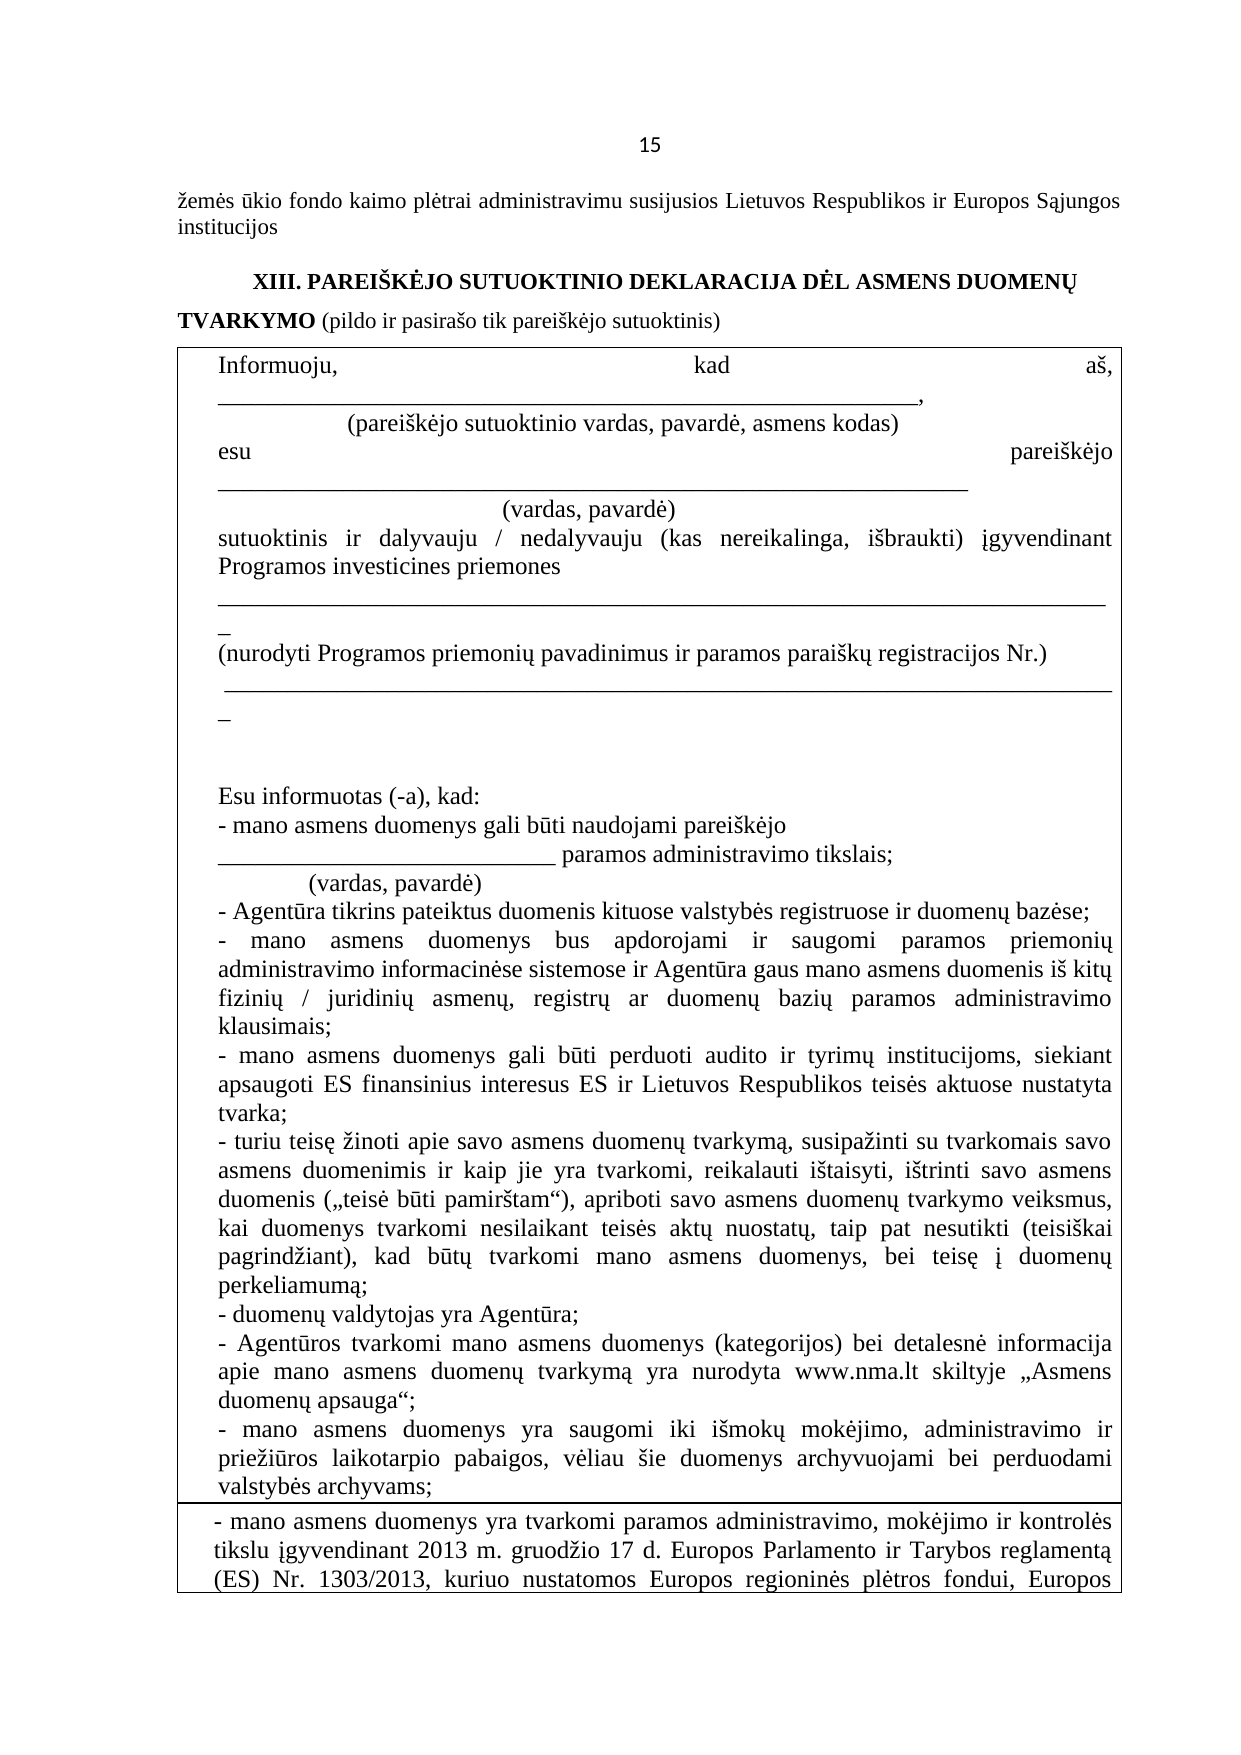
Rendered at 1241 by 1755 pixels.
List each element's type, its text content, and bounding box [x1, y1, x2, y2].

text (vardas, pavardė) [178, 864, 1121, 893]
text Informuoju, kad aš, ________________________________________________________, [178, 348, 1121, 404]
text - mano asmens duomenys gali būti naudojami pareiškėjo [178, 807, 1121, 836]
text - Agentūros tvarkomi mano asmens duomenys (kategorijos) bei detalesnė informacija apie mano asmens duomenų tvarkymą yra nurodyta www.nma.lt skiltyje „Asmens duomenų apsauga“; [178, 1324, 1121, 1411]
text - mano asmens duomenys yra saugomi iki išmokų mokėjimo, administravimo ir priežiūros laikotarpio pabaigos, vėliau šie duomenys archyvuojami bei perduodami valstybės archyvams; [178, 1411, 1121, 1502]
text - mano asmens duomenys gali būti perduoti audito ir tyrimų institucijoms, siekiant apsaugoti ES finansinius interesus ES ir Lietuvos Respublikos teisės aktuose nustatyta tvarka; [178, 1037, 1121, 1123]
text - turiu teisę žinoti apie savo asmens duomenų tvarkymą, susipažinti su tvarkomais savo asmens duomenimis ir kaip jie yra tvarkomi, reikalauti ištaisyti, ištrinti savo asmens duomenis („teisė būti pamirštam“), apriboti savo asmens duomenų tvarkymo veiksmus, kai duomenys tvarkomi nesilaikant teisės aktų nuostatų, taip pat nesutikti (teisiškai pagrindžiant), kad būtų tvarkomi mano asmens duomenys, bei teisę į duomenų perkeliamumą; [178, 1123, 1121, 1296]
text - duomenų valdytojas yra Agentūra; [178, 1296, 1121, 1324]
text ___________________________ paramos administravimo tikslais; [178, 836, 1121, 864]
text - mano asmens duomenys bus apdorojami ir saugomi paramos priemonių administravimo informacinėse sistemose ir Agentūra gaus mano asmens duomenis iš kitų fizinių / juridinių asmenų, registrų ar duomenų bazių paramos administravimo klausimais; [178, 922, 1121, 1037]
text Esu informuotas (-a), kad: [178, 778, 1121, 807]
text esu pareiškėjo ____________________________________________________________ [178, 433, 1121, 491]
text (pareiškėjo sutuoktinio vardas, pavardė, asmens kodas) [178, 404, 1121, 433]
text (vardas, pavardė) [178, 491, 1121, 519]
text sutuoktinis ir dalyvauju / nedalyvauju (kas nereikalinga, išbraukti) įgyvendinant Programos investicines priemones [178, 519, 1121, 577]
text ________________________________________________________________________ [178, 577, 1121, 634]
text - mano asmens duomenys yra tvarkomi paramos administravimo, mokėjimo ir kontrolės tikslu įgyvendinant 2013 m. gruodžio 17 d. Europos Parlamento ir Tarybos reglamentą (ES) Nr. 1303/2013, kuriuo nustatomos Europos regioninės plėtros fondui, Europos [178, 1504, 1121, 1592]
text (nurodyti Programos priemonių pavadinimus ir paramos paraiškų registracijos Nr.) [178, 634, 1121, 663]
text ________________________________________________________________________ [178, 663, 1121, 724]
text XIII. PAREIŠKĖJO SUTUOKTINIO DEKLARACIJA DĖL ASMENS DUOMENŲ TVARKYMO (pildo ir pasirašo tik pareiškėjo sutuoktinis) [177, 268, 1122, 334]
text - Agentūra tikrins pateiktus duomenis kituose valstybės registruose ir duomenų bazėse; [178, 893, 1121, 922]
text žemės ūkio fondo kaimo plėtrai administravimu susijusios Lietuvos Respublikos ir Europos Sąjungos institucijos [177, 187, 1122, 239]
